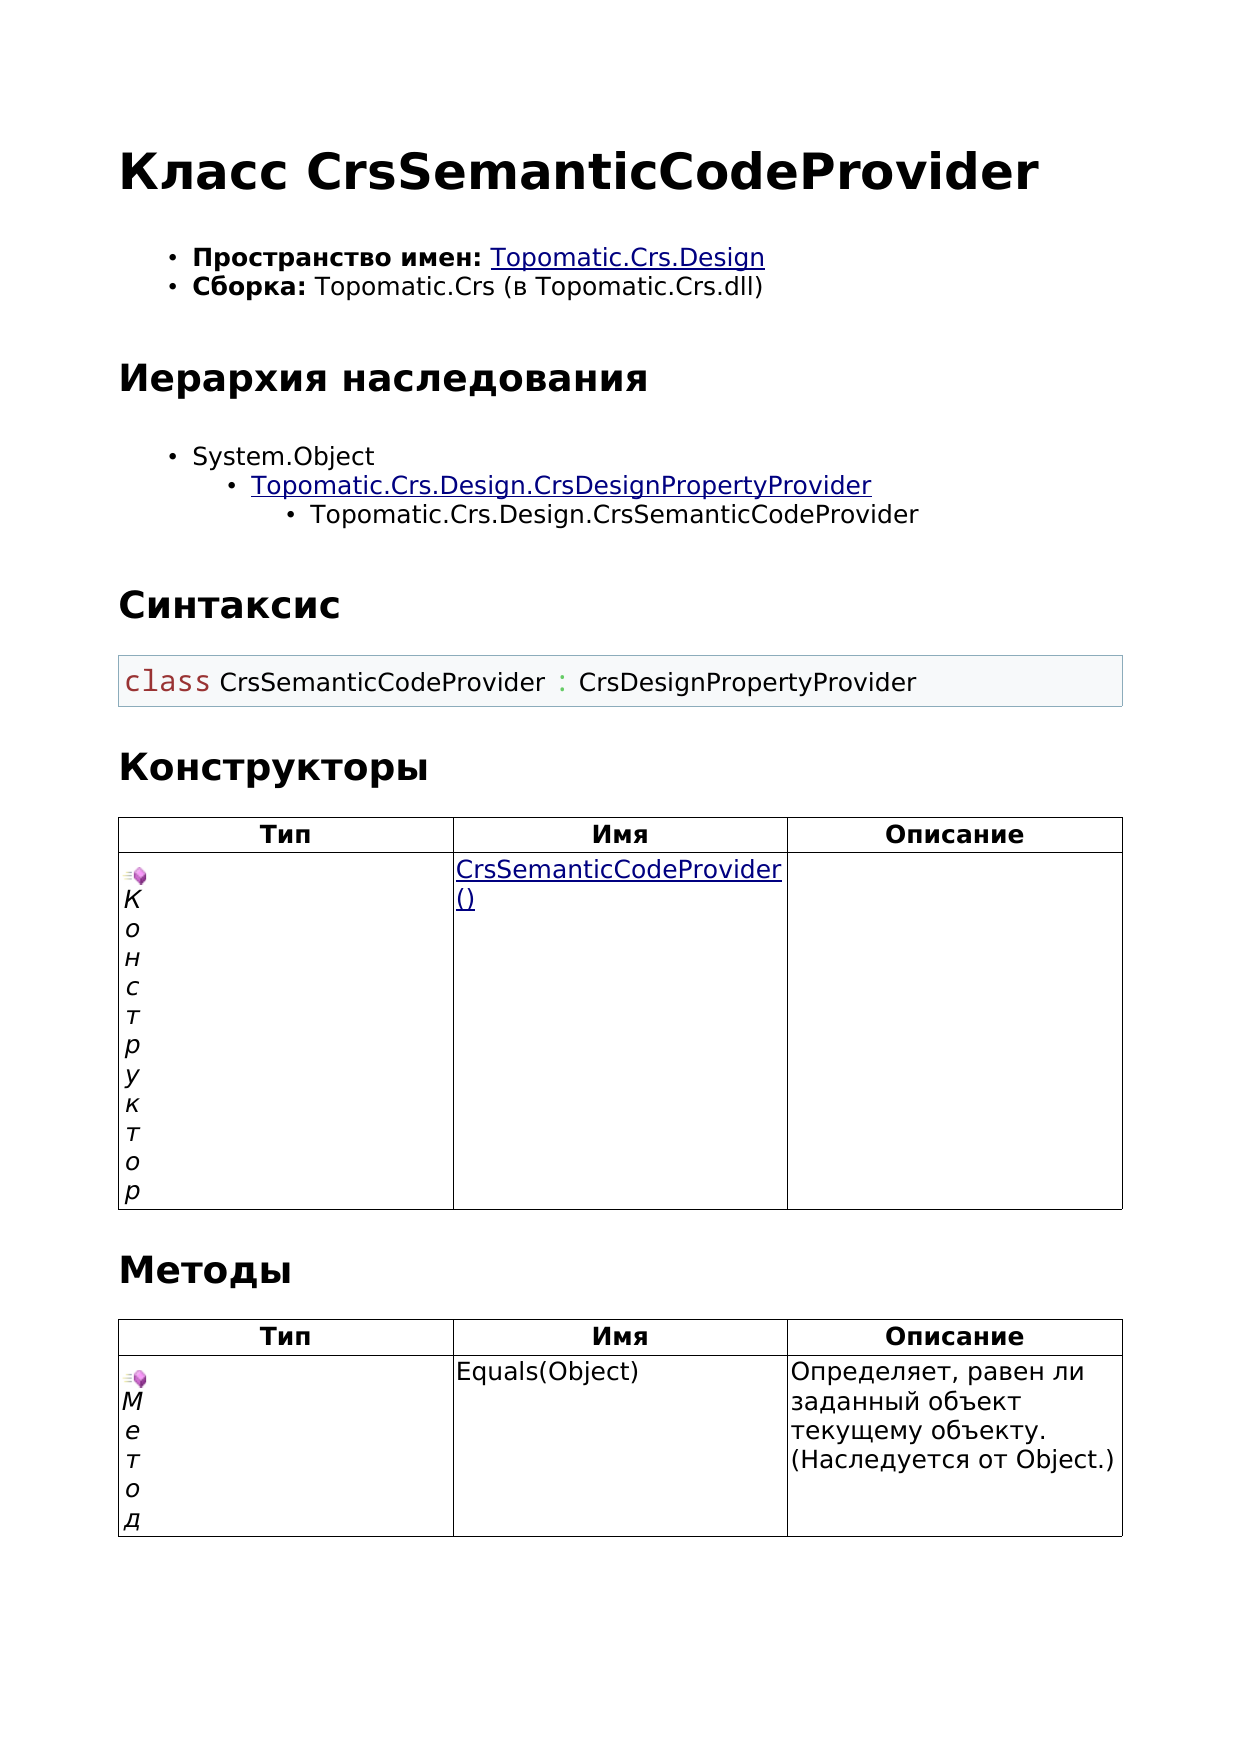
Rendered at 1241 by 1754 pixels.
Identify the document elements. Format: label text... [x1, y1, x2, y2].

list Пространство имен: Topomatic.Crs.Design [177, 243, 1122, 272]
subtitle Методы [118, 1248, 1122, 1292]
table_header Имя [454, 1320, 787, 1354]
table_cell [119, 1356, 453, 1536]
table_cell Equals(Object) [454, 1356, 787, 1536]
table_cell [788, 853, 1122, 1208]
subtitle Иерархия наследования [118, 356, 1122, 400]
table_header Описание [788, 1320, 1122, 1354]
table_cell [119, 853, 453, 1208]
table_header Описание [788, 818, 1122, 852]
picture [121, 1370, 147, 1388]
list Topomatic.Crs.Design.CrsSemanticCodeProvider [295, 500, 1122, 529]
table_header class CrsSemanticCodeProvider : CrsDesignPropertyProvider [119, 656, 1122, 706]
picture [121, 867, 147, 885]
list Topomatic.Crs.Design.CrsDesignPropertyProvider [236, 471, 1122, 500]
subtitle Класс CrsSemanticCodeProvider [118, 143, 1122, 201]
list System.Object [177, 442, 1122, 471]
subtitle Синтаксис [118, 584, 1122, 627]
list Сборка: Topomatic.Crs (в Topomatic.Crs.dll) [177, 272, 1122, 302]
subtitle Конструкторы [118, 746, 1122, 790]
table_header Тип [119, 1320, 453, 1354]
table_cell CrsSemanticCodeProvider() [454, 853, 787, 1208]
table_header Имя [454, 818, 787, 852]
table_cell Определяет, равен ли заданный объект текущему объекту. (Наследуется от Object.) [788, 1356, 1122, 1536]
table_header Тип [119, 818, 453, 852]
